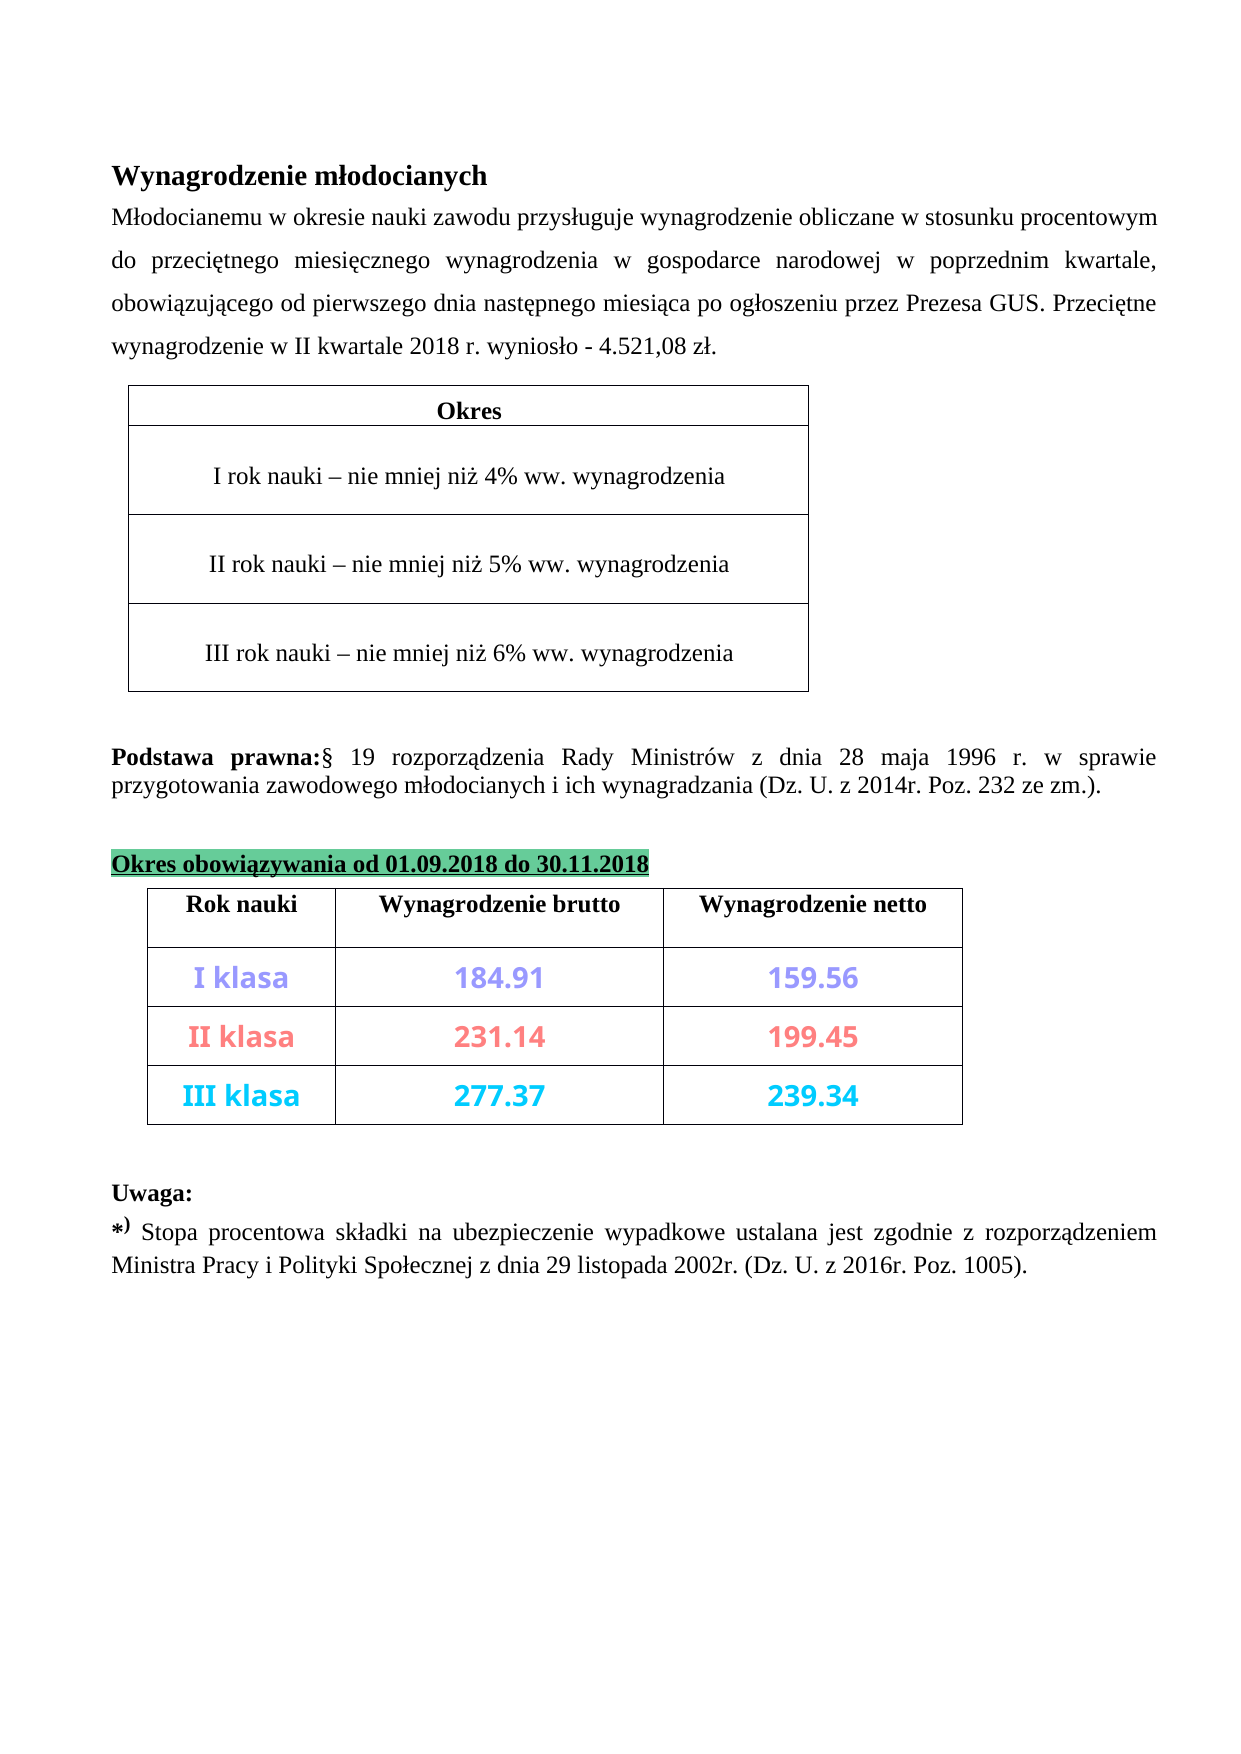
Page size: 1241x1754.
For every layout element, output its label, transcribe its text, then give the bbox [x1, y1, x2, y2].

table_cell I klasa [148, 948, 335, 1006]
text Okres obowiązywania od 01.09.2018 do 30.11.2018 [111, 849, 1158, 877]
table_cell 239,34 [664, 1066, 962, 1124]
table_cell 231,14 [336, 1007, 663, 1065]
table_cell I rok nauki – nie mniej niż 4% ww. wynagrodzenia [129, 426, 808, 514]
text Podstawa prawna:§ 19 rozporządzenia Rady Ministrów z dnia 28 maja 1996 r. w sprawie przygotowania zawodowego młodocianych i ich wynagradzania (Dz. U. z 2014r. Poz. 232 ze zm.). [111, 742, 1158, 799]
table_cell 277,37 [336, 1066, 663, 1124]
text Młodocianemu w okresie nauki zawodu przysługuje wynagrodzenie obliczane w stosunku procentowym do przeciętnego miesięcznego wynagrodzenia w gospodarce narodowej w poprzednim kwartale, obowiązującego od pierwszego dnia następnego miesiąca po ogłoszeniu przez Prezesa GUS. Przeciętne wynagrodzenie w II kwartale 2018 r. wyniosło - 4.521,08 zł. [111, 202, 1158, 360]
table_cell 159,56 [664, 948, 962, 1006]
table_header Rok nauki [148, 889, 335, 947]
table_cell II klasa [148, 1007, 335, 1065]
table_header Wynagrodzenie brutto [336, 889, 663, 947]
table_cell III rok nauki – nie mniej niż 6% ww. wynagrodzenia [129, 604, 808, 691]
table_header Wynagrodzenie netto [664, 889, 962, 947]
table_header Okres [129, 386, 808, 425]
text Uwaga: *) Stopa procentowa składki na ubezpieczenie wypadkowe ustalana jest zgodnie z rozporządzeniem Ministra Pracy i Polityki Społecznej z dnia 29 listopada 2002r. (Dz. U. z 2016r. Poz. 1005). [111, 1178, 1158, 1278]
text Wynagrodzenie młodocianych [111, 158, 1158, 192]
table_cell II rok nauki – nie mniej niż 5% ww. wynagrodzenia [129, 515, 808, 602]
table_cell 199,45 [664, 1007, 962, 1065]
table_cell III klasa [148, 1066, 335, 1124]
table_cell 184,91 [336, 948, 663, 1006]
